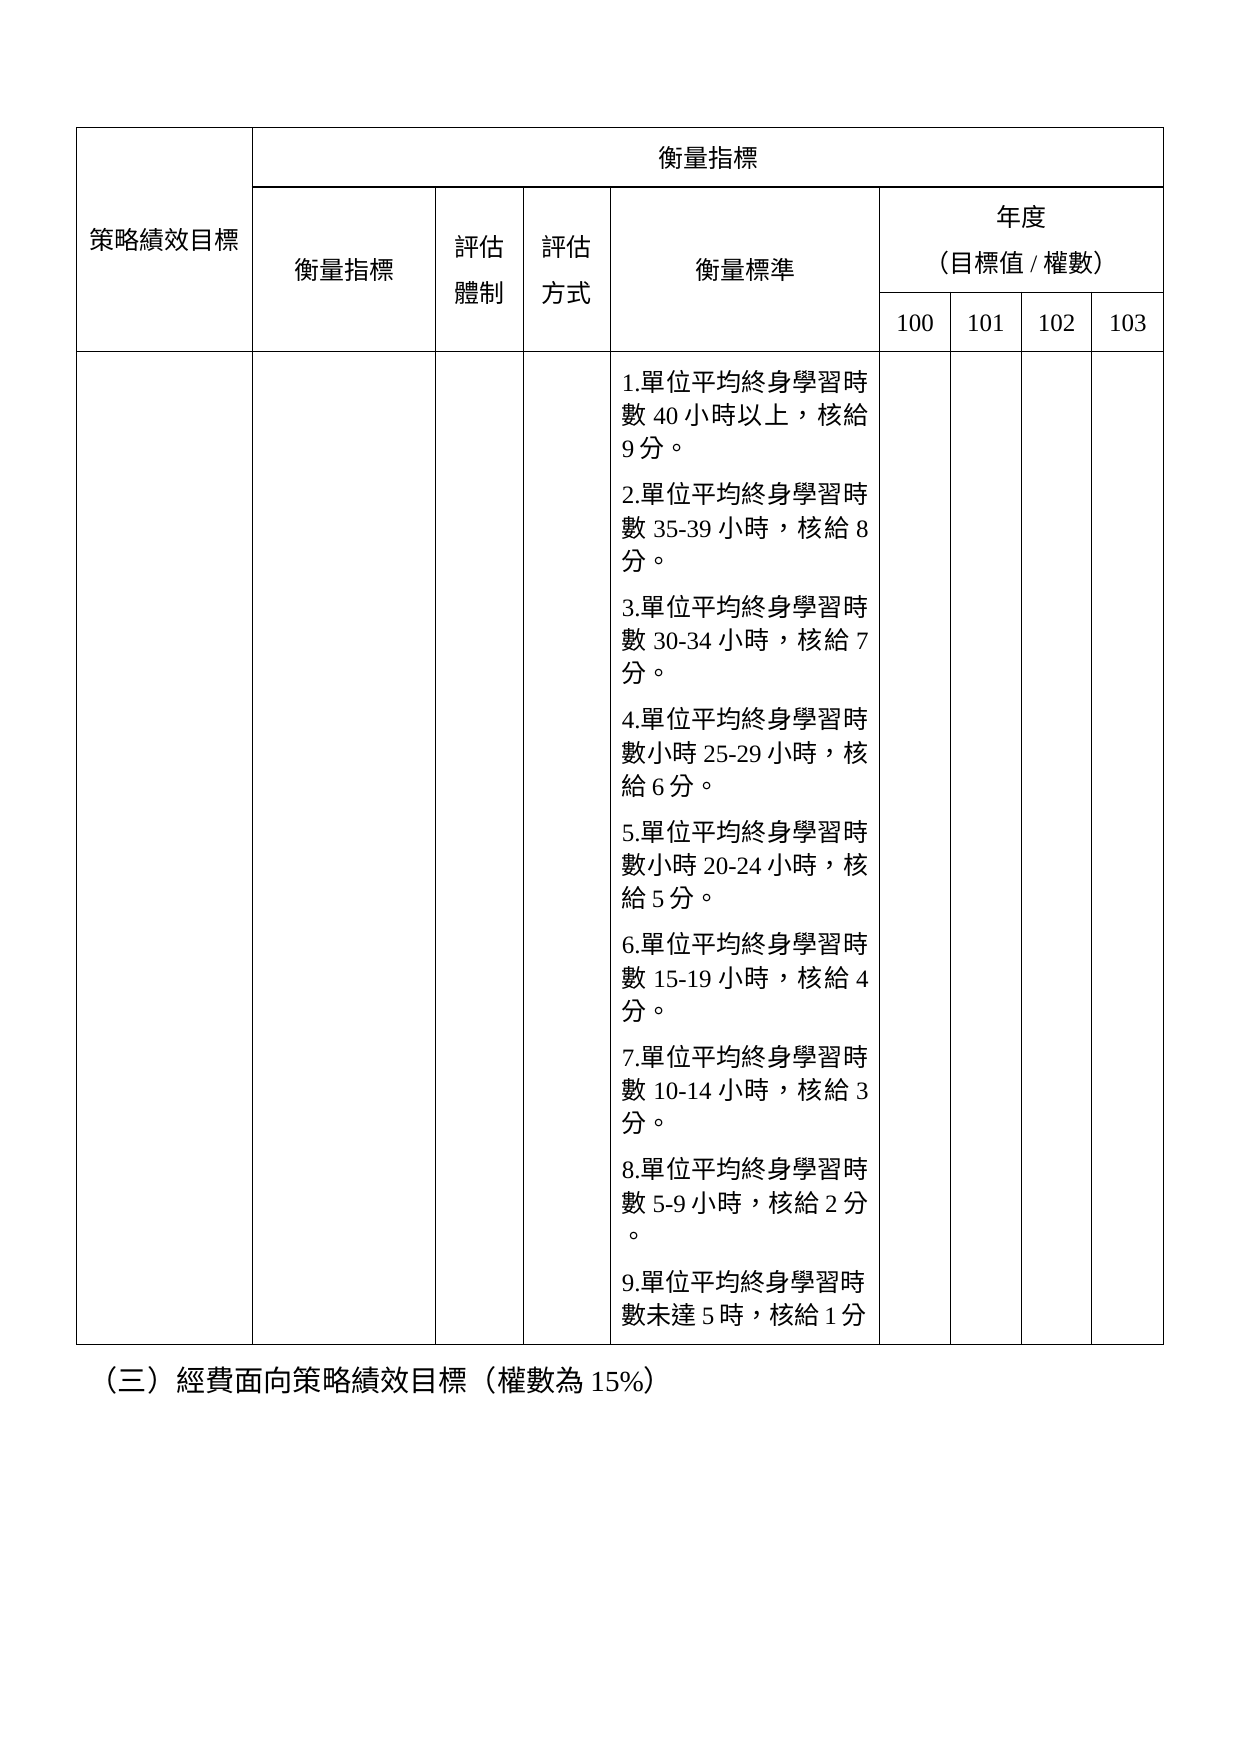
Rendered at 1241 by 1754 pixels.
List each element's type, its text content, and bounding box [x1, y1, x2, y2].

table_header 策略績效目標 [77, 128, 252, 351]
table_cell 衡量指標 [253, 188, 435, 351]
table_cell [77, 352, 252, 1344]
table_cell 102 [1022, 293, 1091, 351]
table_header 衡量指標 [253, 128, 1163, 186]
table_cell 101 [951, 293, 1021, 351]
table_cell [1022, 352, 1091, 1344]
table_cell 1.單位平均終身學習時數40小時以上，核給9分。 2.單位平均終身學習時數35-39小時，核給8分。 3.單位平均終身學習時數30-34小時，核給7分。 4.單位平均終身學習時數小時25-29小時，核給6分。 5.單位平均終身學習時數小時20-24小時，核給5分。 6.單位平均終身學習時數15-19小時，核給4分。 7.單位平均終身學習時數10-14小時，核給3分。 8.單位平均終身學習時數5-9小時，核給2分。 9.單位平均終身學習時數未達5時，核給1分 [611, 352, 879, 1344]
text （三）經費面向策略績效目標（權數為15%） [88, 1357, 1152, 1399]
table_cell [951, 352, 1021, 1344]
table_cell 衡量標準 [611, 188, 879, 351]
table_cell 100 [880, 293, 950, 351]
table_cell [253, 352, 435, 1344]
table_cell [436, 352, 523, 1344]
table_cell [880, 352, 950, 1344]
table_cell [524, 352, 610, 1344]
table_cell 103 [1092, 293, 1163, 351]
table_cell [1092, 352, 1163, 1344]
table_cell 評估 體制 [436, 188, 523, 351]
table_cell 評估 方式 [524, 188, 610, 351]
table_cell 年度 （目標值 / 權數） [880, 188, 1163, 292]
